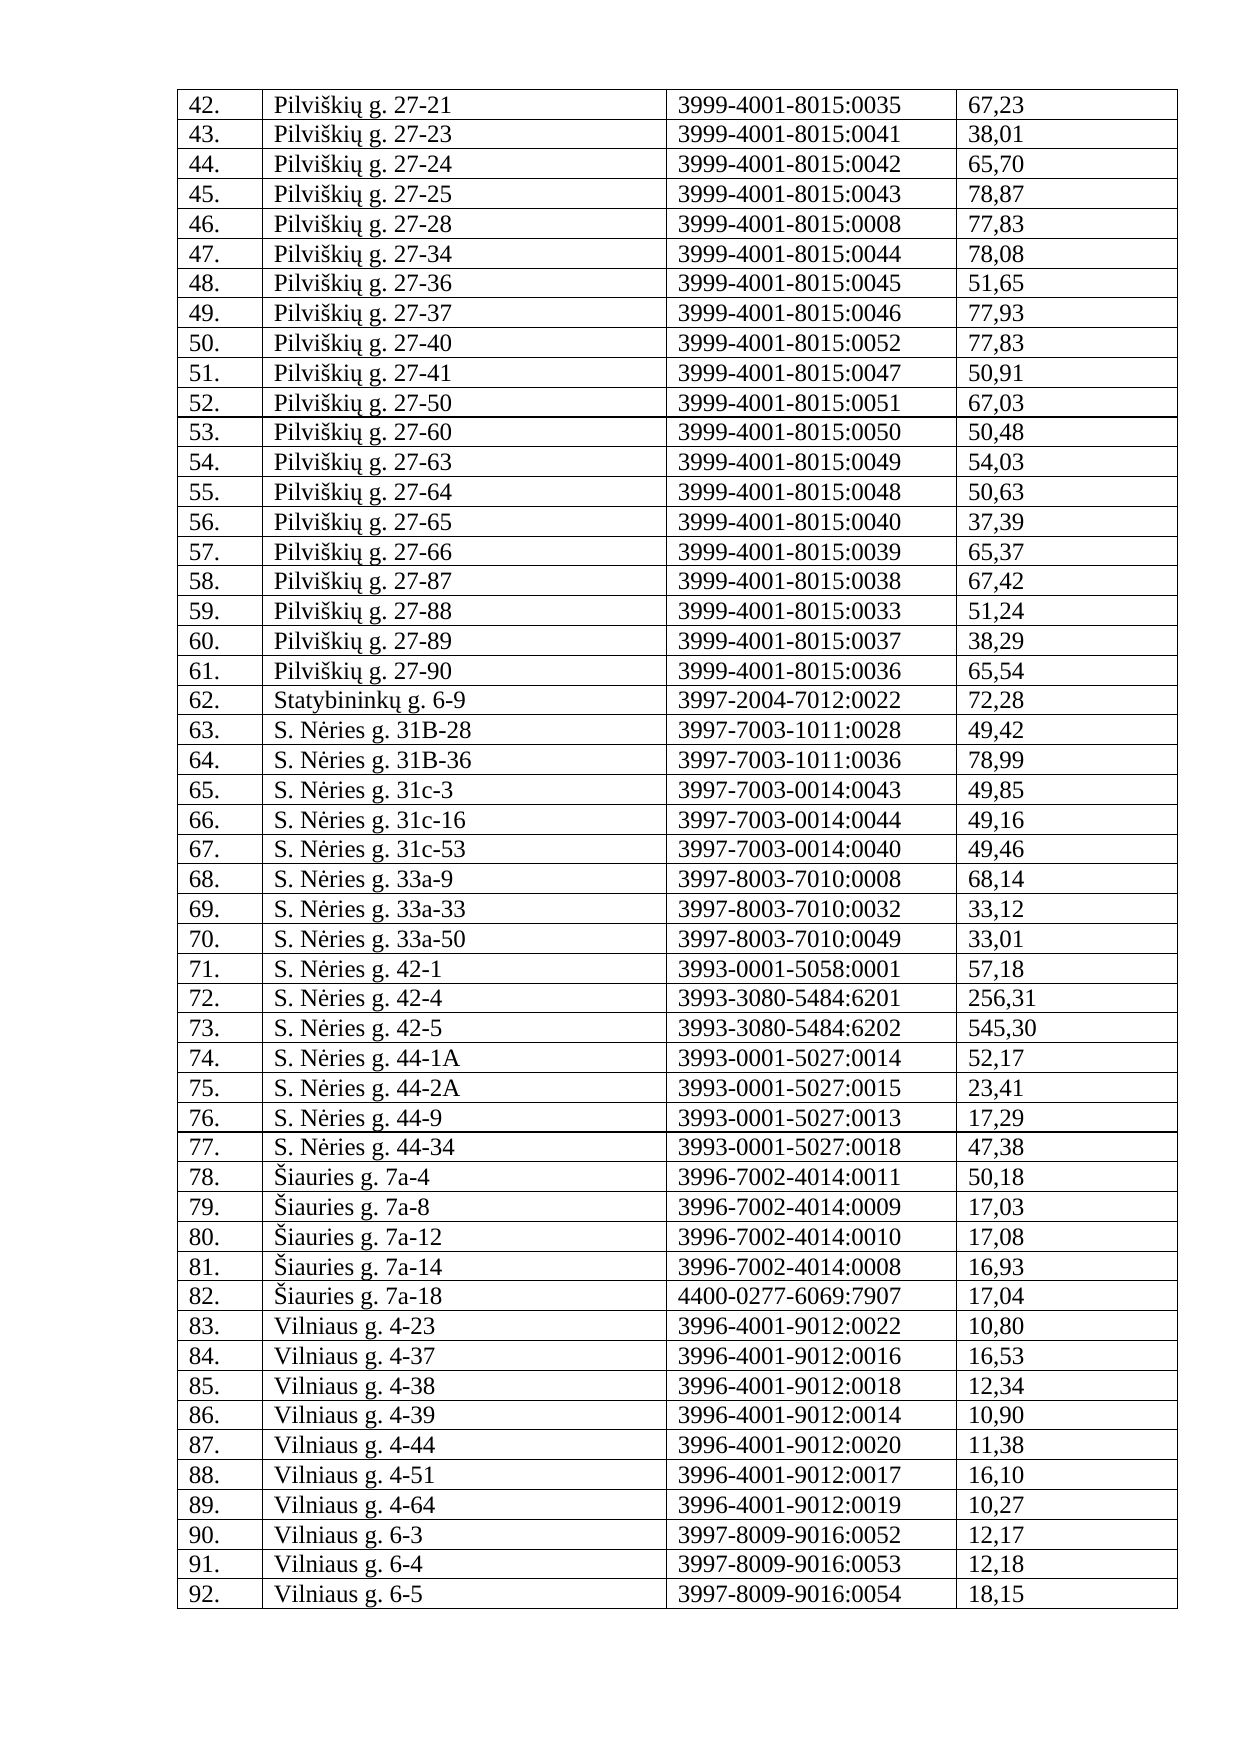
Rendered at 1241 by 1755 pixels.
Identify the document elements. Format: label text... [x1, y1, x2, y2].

table_cell 3997-8003-7010:0049 [667, 924, 956, 953]
table_cell Vilniaus g. 4-38 [263, 1371, 666, 1399]
table_cell 3993-0001-5058:0001 [667, 954, 956, 982]
table_cell 49,85 [957, 775, 1177, 804]
table_cell Vilniaus g. 4-51 [263, 1460, 666, 1489]
table_cell 50,48 [957, 418, 1177, 446]
table_cell 51,24 [957, 596, 1177, 625]
table_cell 47. [178, 239, 262, 267]
table_cell S. Nėries g. 44-1A [263, 1043, 666, 1072]
table_cell 3997-8009-9016:0053 [667, 1550, 956, 1578]
table_cell S. Nėries g. 33a-33 [263, 894, 666, 923]
table_cell 57. [178, 537, 262, 565]
table_cell 3993-0001-5027:0013 [667, 1103, 956, 1131]
table_cell 88. [178, 1460, 262, 1489]
table_cell S. Nėries g. 33a-9 [263, 864, 666, 893]
table_cell 17,03 [957, 1192, 1177, 1221]
table_cell 3997-7003-1011:0028 [667, 715, 956, 744]
table_cell 65,37 [957, 537, 1177, 565]
table_cell 77. [178, 1133, 262, 1161]
table_cell 3999-4001-8015:0033 [667, 596, 956, 625]
table_cell Šiauries g. 7a-4 [263, 1162, 666, 1191]
table_cell S. Nėries g. 31c-3 [263, 775, 666, 804]
table_cell S. Nėries g. 44-34 [263, 1133, 666, 1161]
table_cell 3999-4001-8015:0038 [667, 566, 956, 595]
table_cell 52,17 [957, 1043, 1177, 1072]
table_cell 3997-8003-7010:0032 [667, 894, 956, 923]
table_cell 50,18 [957, 1162, 1177, 1191]
table_cell 18,15 [957, 1579, 1177, 1608]
table_cell 72,28 [957, 686, 1177, 714]
table_cell Pilviškių g. 27-40 [263, 328, 666, 357]
table_cell 54. [178, 447, 262, 476]
table_cell S. Nėries g. 44-2A [263, 1073, 666, 1102]
table_cell 3999-4001-8015:0040 [667, 507, 956, 536]
table_cell 45. [178, 179, 262, 208]
table_cell 59. [178, 596, 262, 625]
table_cell Vilniaus g. 6-5 [263, 1579, 666, 1608]
table_cell 3993-3080-5484:6202 [667, 1013, 956, 1042]
table_cell Vilniaus g. 4-37 [263, 1341, 666, 1370]
table_cell 67. [178, 835, 262, 863]
table_cell 77,83 [957, 328, 1177, 357]
table_cell Pilviškių g. 27-37 [263, 298, 666, 327]
table_cell 67,03 [957, 388, 1177, 416]
table_cell S. Nėries g. 31c-53 [263, 835, 666, 863]
table_cell 58. [178, 566, 262, 595]
table_cell 3996-4001-9012:0022 [667, 1311, 956, 1340]
table_cell 4400-0277-6069:7907 [667, 1281, 956, 1310]
table_cell 87. [178, 1430, 262, 1459]
table_cell 55. [178, 477, 262, 506]
table_cell 3993-3080-5484:6201 [667, 984, 956, 1012]
table_cell Pilviškių g. 27-34 [263, 239, 666, 267]
table_cell 3999-4001-8015:0043 [667, 179, 956, 208]
table_cell 53. [178, 418, 262, 446]
table_cell Pilviškių g. 27-64 [263, 477, 666, 506]
table_cell S. Nėries g. 42-4 [263, 984, 666, 1012]
table_cell S. Nėries g. 33a-50 [263, 924, 666, 953]
table_cell 78,99 [957, 745, 1177, 774]
table_cell 75. [178, 1073, 262, 1102]
table_cell 3997-2004-7012:0022 [667, 686, 956, 714]
table_cell Pilviškių g. 27-63 [263, 447, 666, 476]
table_cell 48. [178, 269, 262, 297]
table_cell 63. [178, 715, 262, 744]
table_cell 91. [178, 1550, 262, 1578]
table_cell 3999-4001-8015:0049 [667, 447, 956, 476]
table_cell 89. [178, 1490, 262, 1519]
table_cell 12,18 [957, 1550, 1177, 1578]
table_cell Pilviškių g. 27-41 [263, 358, 666, 387]
table_cell Pilviškių g. 27-36 [263, 269, 666, 297]
table_cell 16,10 [957, 1460, 1177, 1489]
table_cell 3999-4001-8015:0046 [667, 298, 956, 327]
table_cell S. Nėries g. 31c-16 [263, 805, 666, 833]
table_cell Pilviškių g. 27-89 [263, 626, 666, 655]
table_cell 23,41 [957, 1073, 1177, 1102]
table_cell 62. [178, 686, 262, 714]
table_cell 3996-4001-9012:0014 [667, 1401, 956, 1429]
table_cell Šiauries g. 7a-8 [263, 1192, 666, 1221]
table_cell 50,91 [957, 358, 1177, 387]
table_cell 3997-7003-1011:0036 [667, 745, 956, 774]
table_cell 3996-7002-4014:0009 [667, 1192, 956, 1221]
table_cell Vilniaus g. 6-3 [263, 1520, 666, 1548]
table_cell 80. [178, 1222, 262, 1251]
table_cell 86. [178, 1401, 262, 1429]
table_cell 42. [178, 90, 262, 118]
table_cell 10,90 [957, 1401, 1177, 1429]
table_cell 10,80 [957, 1311, 1177, 1340]
table_cell 51. [178, 358, 262, 387]
table_cell 67,23 [957, 90, 1177, 118]
table_cell 43. [178, 120, 262, 148]
table_cell 3997-8003-7010:0008 [667, 864, 956, 893]
table_cell 84. [178, 1341, 262, 1370]
table_cell 71. [178, 954, 262, 982]
table_cell 12,17 [957, 1520, 1177, 1548]
table_cell 11,38 [957, 1430, 1177, 1459]
table_cell Pilviškių g. 27-65 [263, 507, 666, 536]
table_cell 90. [178, 1520, 262, 1548]
table_cell Šiauries g. 7a-12 [263, 1222, 666, 1251]
table_cell 3999-4001-8015:0036 [667, 656, 956, 684]
table_cell 3999-4001-8015:0044 [667, 239, 956, 267]
table_cell Pilviškių g. 27-66 [263, 537, 666, 565]
table_cell 50,63 [957, 477, 1177, 506]
table_cell 50. [178, 328, 262, 357]
table_cell 52. [178, 388, 262, 416]
table_cell S. Nėries g. 42-1 [263, 954, 666, 982]
table_cell 12,34 [957, 1371, 1177, 1399]
table_cell 68. [178, 864, 262, 893]
table_cell 57,18 [957, 954, 1177, 982]
table_cell 3993-0001-5027:0018 [667, 1133, 956, 1161]
table_cell 74. [178, 1043, 262, 1072]
table_cell 3993-0001-5027:0014 [667, 1043, 956, 1072]
table_cell 3999-4001-8015:0052 [667, 328, 956, 357]
table_cell Pilviškių g. 27-90 [263, 656, 666, 684]
table_cell 33,12 [957, 894, 1177, 923]
table_cell 85. [178, 1371, 262, 1399]
table_cell 77,93 [957, 298, 1177, 327]
table_cell 61. [178, 656, 262, 684]
table_cell 64. [178, 745, 262, 774]
table_cell 76. [178, 1103, 262, 1131]
table_cell Pilviškių g. 27-87 [263, 566, 666, 595]
table_cell 3999-4001-8015:0050 [667, 418, 956, 446]
table_cell Statybininkų g. 6-9 [263, 686, 666, 714]
table_cell 3999-4001-8015:0039 [667, 537, 956, 565]
table_cell 77,83 [957, 209, 1177, 238]
table_cell 72. [178, 984, 262, 1012]
table_cell S. Nėries g. 31B-28 [263, 715, 666, 744]
table_cell 49. [178, 298, 262, 327]
table_cell 16,53 [957, 1341, 1177, 1370]
table_cell 17,29 [957, 1103, 1177, 1131]
table_cell 38,01 [957, 120, 1177, 148]
table_cell 47,38 [957, 1133, 1177, 1161]
table_cell 92. [178, 1579, 262, 1608]
table_cell 17,04 [957, 1281, 1177, 1310]
table_cell Vilniaus g. 6-4 [263, 1550, 666, 1578]
table_cell 37,39 [957, 507, 1177, 536]
table_cell 16,93 [957, 1252, 1177, 1280]
table_cell Vilniaus g. 4-44 [263, 1430, 666, 1459]
table_cell 3996-7002-4014:0010 [667, 1222, 956, 1251]
table_cell 3999-4001-8015:0037 [667, 626, 956, 655]
table_cell 256,31 [957, 984, 1177, 1012]
table_cell 81. [178, 1252, 262, 1280]
table_cell 79. [178, 1192, 262, 1221]
table_cell 3996-7002-4014:0008 [667, 1252, 956, 1280]
table_cell Pilviškių g. 27-21 [263, 90, 666, 118]
table_cell Pilviškių g. 27-50 [263, 388, 666, 416]
table_cell 78,87 [957, 179, 1177, 208]
table_cell Vilniaus g. 4-39 [263, 1401, 666, 1429]
table_cell Pilviškių g. 27-23 [263, 120, 666, 148]
table_cell 33,01 [957, 924, 1177, 953]
table_cell 68,14 [957, 864, 1177, 893]
table_cell 49,16 [957, 805, 1177, 833]
table_cell 78,08 [957, 239, 1177, 267]
table_cell 545,30 [957, 1013, 1177, 1042]
table_cell 60. [178, 626, 262, 655]
table_cell Šiauries g. 7a-14 [263, 1252, 666, 1280]
table_cell 83. [178, 1311, 262, 1340]
table_cell S. Nėries g. 31B-36 [263, 745, 666, 774]
table_cell 3993-0001-5027:0015 [667, 1073, 956, 1102]
table_cell 3997-7003-0014:0044 [667, 805, 956, 833]
table_cell 3997-7003-0014:0043 [667, 775, 956, 804]
table_cell 65,54 [957, 656, 1177, 684]
table_cell Pilviškių g. 27-60 [263, 418, 666, 446]
table_cell 49,42 [957, 715, 1177, 744]
table_cell 70. [178, 924, 262, 953]
table_cell 46. [178, 209, 262, 238]
table_cell 3997-8009-9016:0054 [667, 1579, 956, 1608]
table_cell 82. [178, 1281, 262, 1310]
table_cell 51,65 [957, 269, 1177, 297]
table_cell 3999-4001-8015:0041 [667, 120, 956, 148]
table_cell S. Nėries g. 42-5 [263, 1013, 666, 1042]
table_cell Pilviškių g. 27-88 [263, 596, 666, 625]
table_cell 49,46 [957, 835, 1177, 863]
table_cell 69. [178, 894, 262, 923]
table_cell 38,29 [957, 626, 1177, 655]
table_cell Vilniaus g. 4-23 [263, 1311, 666, 1340]
table_cell Pilviškių g. 27-28 [263, 209, 666, 238]
table_cell 3999-4001-8015:0042 [667, 149, 956, 178]
table_cell 44. [178, 149, 262, 178]
table_cell 17,08 [957, 1222, 1177, 1251]
table_cell 3999-4001-8015:0045 [667, 269, 956, 297]
table_cell 73. [178, 1013, 262, 1042]
table_cell 3996-4001-9012:0019 [667, 1490, 956, 1519]
table_cell 3996-7002-4014:0011 [667, 1162, 956, 1191]
table_cell 54,03 [957, 447, 1177, 476]
table_cell Vilniaus g. 4-64 [263, 1490, 666, 1519]
table_cell 3999-4001-8015:0035 [667, 90, 956, 118]
table_cell 56. [178, 507, 262, 536]
table_cell Pilviškių g. 27-25 [263, 179, 666, 208]
table_cell S. Nėries g. 44-9 [263, 1103, 666, 1131]
table_cell 67,42 [957, 566, 1177, 595]
table_cell 66. [178, 805, 262, 833]
table_cell 3997-8009-9016:0052 [667, 1520, 956, 1548]
table_cell 3999-4001-8015:0008 [667, 209, 956, 238]
table_cell 3996-4001-9012:0018 [667, 1371, 956, 1399]
table_cell 3996-4001-9012:0020 [667, 1430, 956, 1459]
table_cell 78. [178, 1162, 262, 1191]
table_cell 3997-7003-0014:0040 [667, 835, 956, 863]
table_cell 3999-4001-8015:0051 [667, 388, 956, 416]
table_cell 65,70 [957, 149, 1177, 178]
table_cell Šiauries g. 7a-18 [263, 1281, 666, 1310]
table_cell 3996-4001-9012:0016 [667, 1341, 956, 1370]
table_cell 3999-4001-8015:0048 [667, 477, 956, 506]
table_cell 10,27 [957, 1490, 1177, 1519]
table_cell Pilviškių g. 27-24 [263, 149, 666, 178]
table_cell 65. [178, 775, 262, 804]
table_cell 3999-4001-8015:0047 [667, 358, 956, 387]
table_cell 3996-4001-9012:0017 [667, 1460, 956, 1489]
